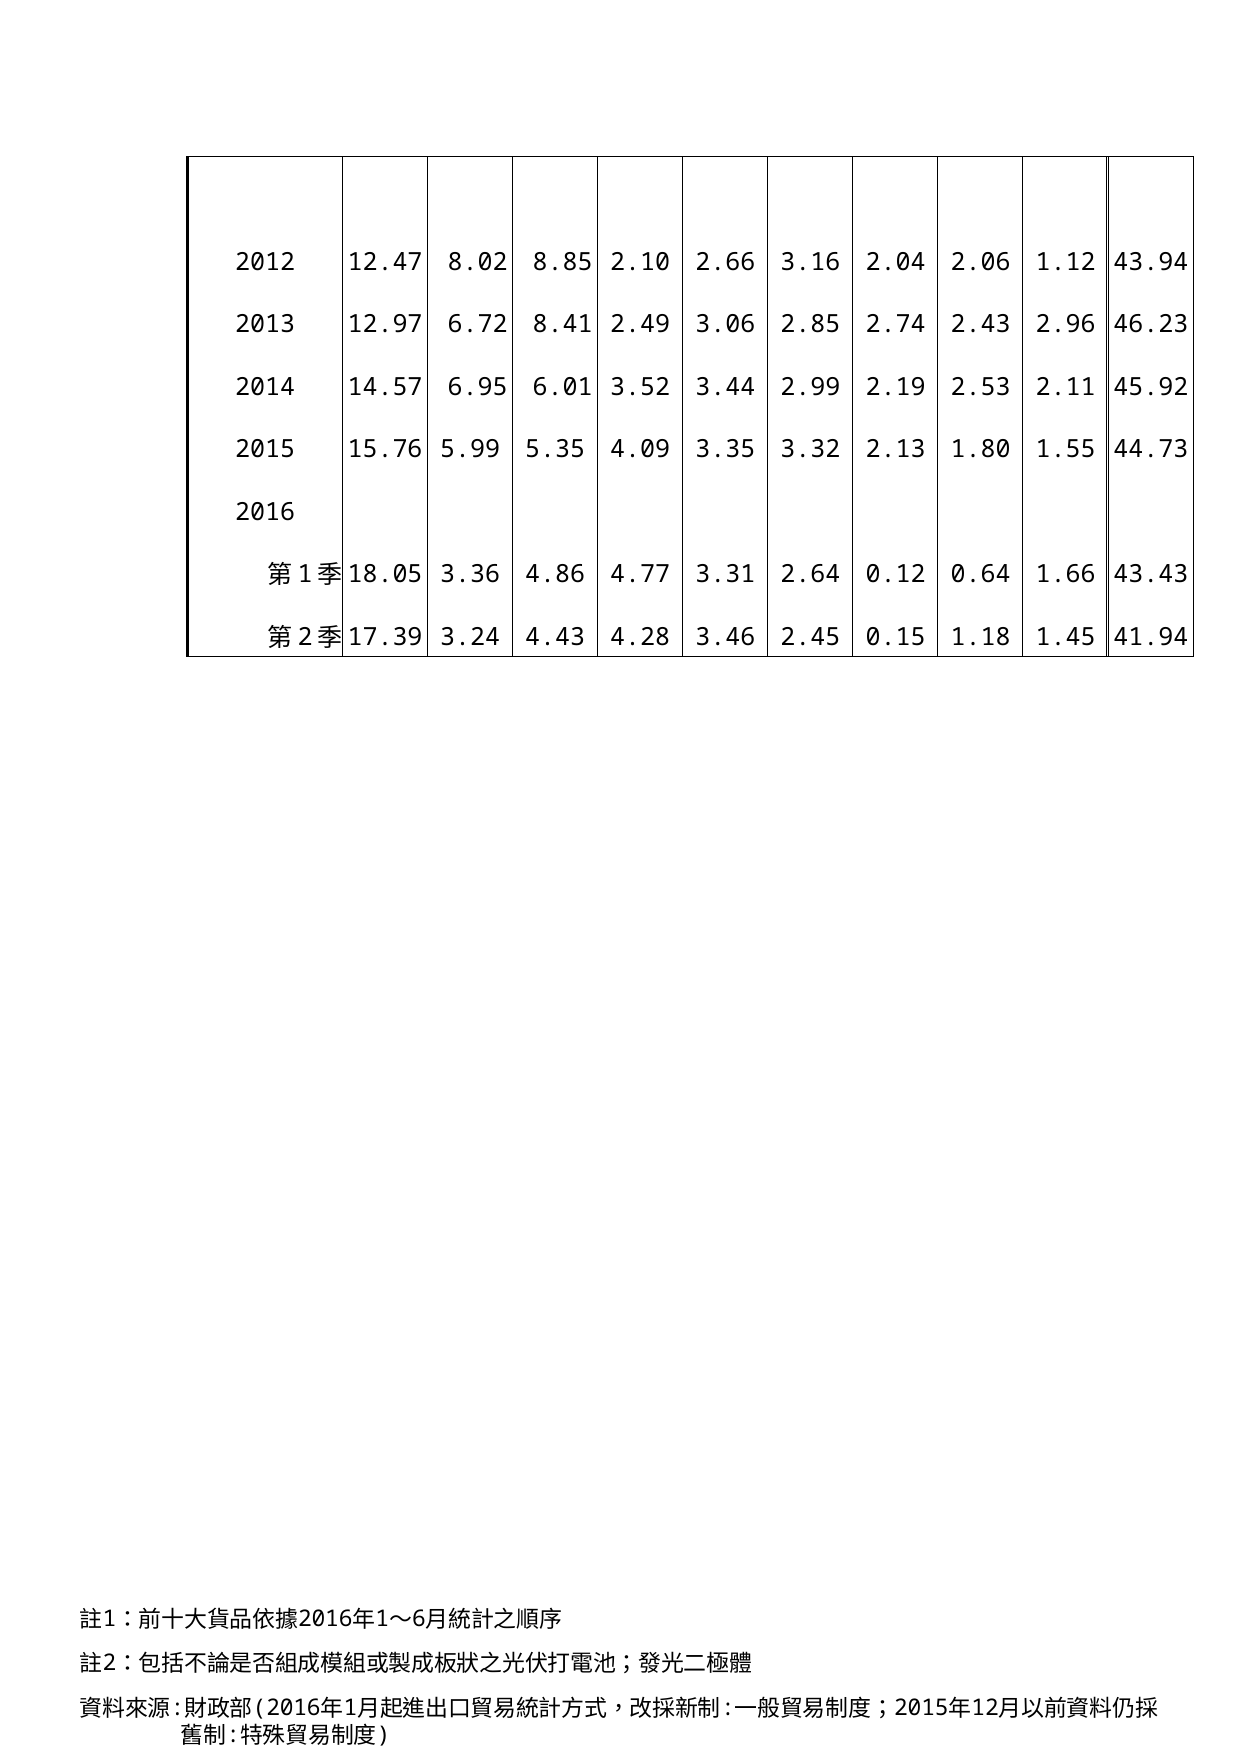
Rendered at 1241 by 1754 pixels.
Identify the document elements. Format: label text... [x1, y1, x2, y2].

text 註2：包括不論是否組成模組或製成板狀之光伏打電池；發光二極體 [79, 1649, 1158, 1674]
table_cell 8.85 8.41 6.01 5.35 4.86 4.43 [513, 157, 597, 656]
table_cell 2.66 3.06 3.44 3.35 3.31 3.46 [683, 157, 767, 656]
table_cell 8.02 6.72 6.95 5.99 3.36 3.24 [428, 157, 512, 656]
text 註1：前十大貨品依據2016年1～6月統計之順序 [79, 1605, 1158, 1630]
text 資料來源:財政部(2016年1月起進出口貿易統計方式，改採新制:一般貿易制度；2015年12月以前資料仍採舊制:特殊貿易制度) [79, 1693, 1158, 1746]
table_cell 2.10 2.49 3.52 4.09 4.77 4.28 [598, 157, 682, 656]
table_cell 43.94 46.23 45.92 44.73 43.43 41.94 [1109, 157, 1193, 656]
table_cell 2012 2013 2014 2015 2016 第1季 第2季 [189, 157, 342, 656]
table_cell 3.16 2.85 2.99 3.32 2.64 2.45 [768, 157, 852, 656]
table_cell 1.12 2.96 2.11 1.55 1.66 1.45 [1023, 157, 1106, 656]
table_cell 2.06 2.43 2.53 1.80 0.64 1.18 [938, 157, 1022, 656]
table_cell 2.04 2.74 2.19 2.13 0.12 0.15 [853, 157, 937, 656]
table_cell 12.47 12.97 14.57 15.76 18.05 17.39 [343, 157, 427, 656]
